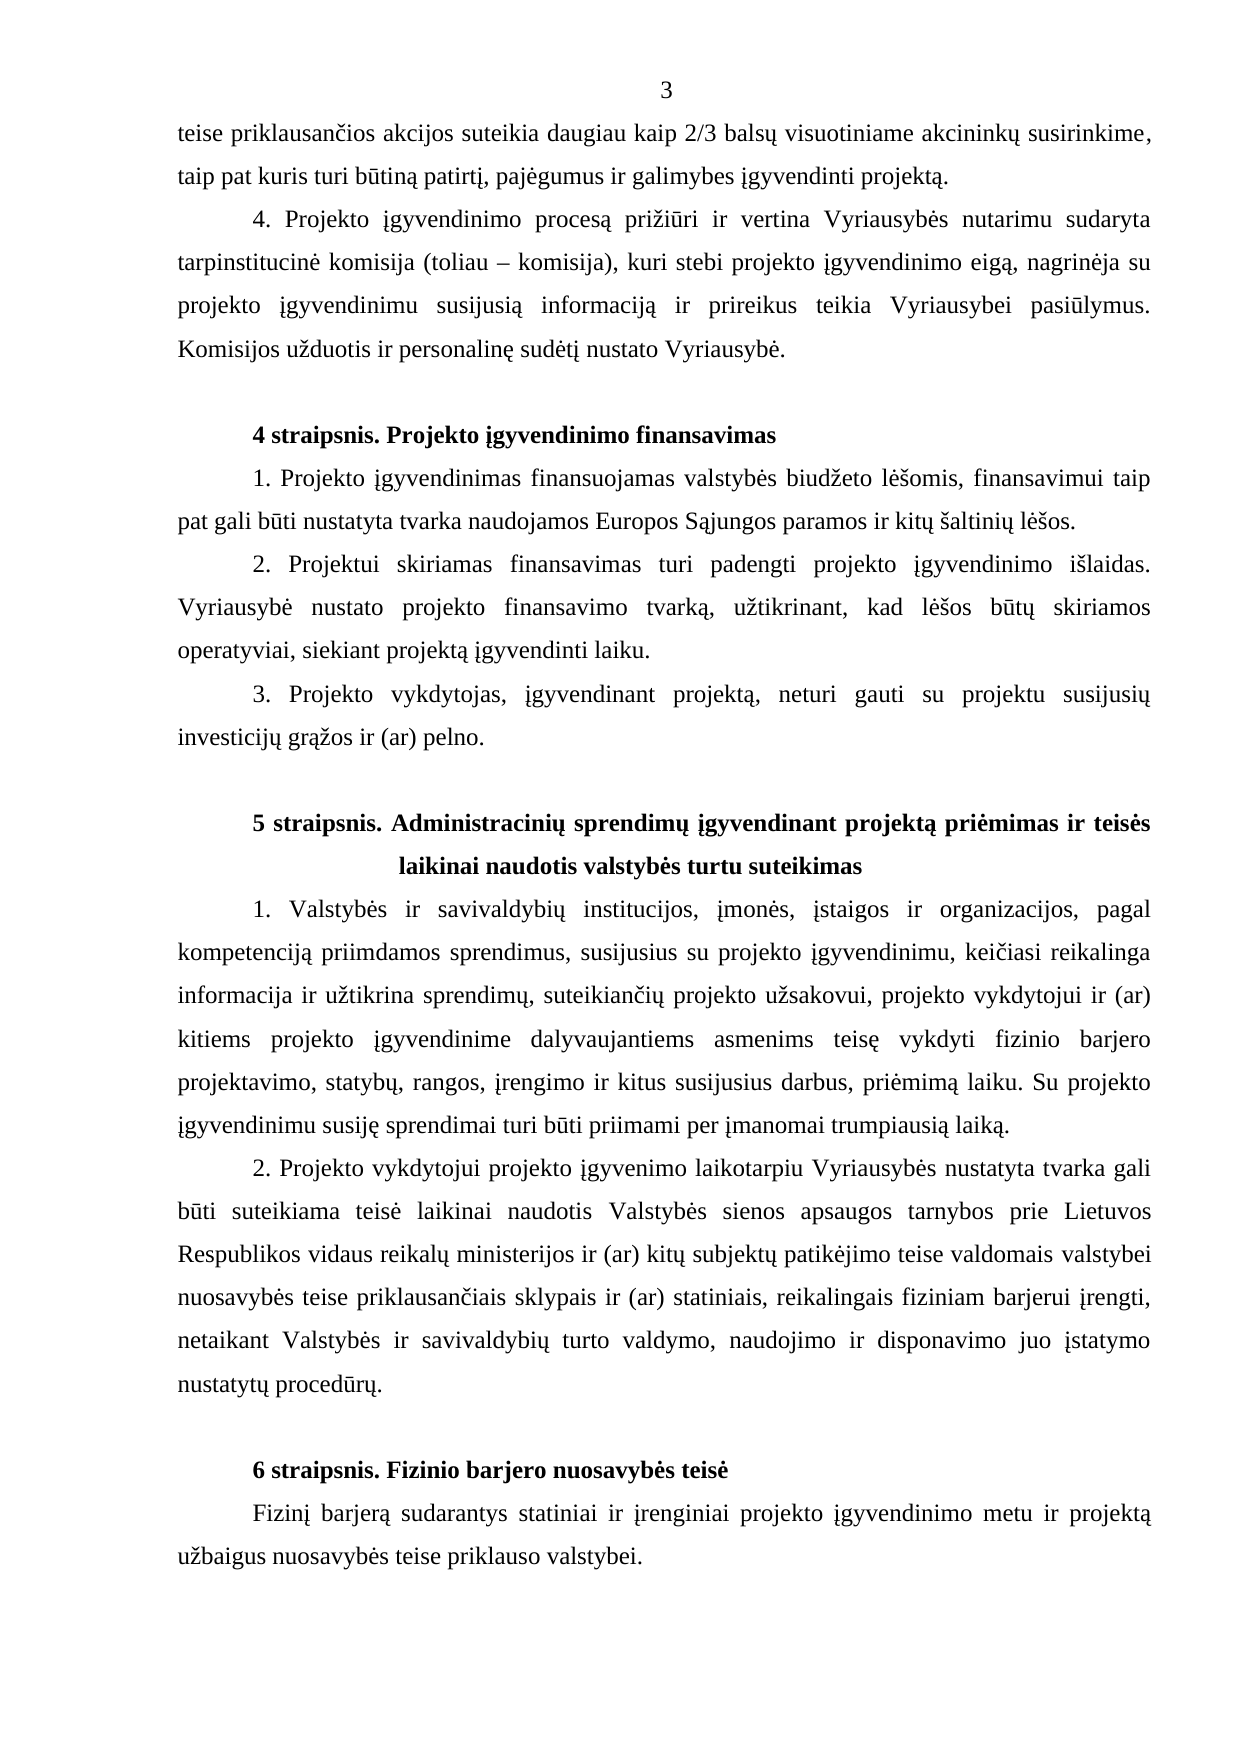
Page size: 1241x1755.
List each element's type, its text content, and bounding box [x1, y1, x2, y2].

text 2. Projekto vykdytojui projekto įgyvenimo laikotarpiu Vyriausybės nustatyta tvarka gali būti suteikiama teisė laikinai naudotis Valstybės sienos apsaugos tarnybos prie Lietuvos Respublikos vidaus reikalų ministerijos ir (ar) kitų subjektų patikėjimo teise valdomais valstybei nuosavybės teise priklausančiais sklypais ir (ar) statiniais, reikalingais fiziniam barjerui įrengti, netaikant Valstybės ir savivaldybių turto valdymo, naudojimo ir disponavimo juo įstatymo nustatytų procedūrų. [177, 1153, 1152, 1397]
text Fizinį barjerą sudarantys statiniai ir įrenginiai projekto įgyvendinimo metu ir projektą užbaigus nuosavybės teise priklauso valstybei. [177, 1498, 1152, 1570]
text 2. Projektui skiriamas finansavimas turi padengti projekto įgyvendinimo išlaidas. Vyriausybė nustato projekto finansavimo tvarką, užtikrinant, kad lėšos būtų skiriamos operatyviai, siekiant projektą įgyvendinti laiku. [177, 549, 1152, 664]
text 3. Projekto vykdytojas, įgyvendinant projektą, neturi gauti su projektu susijusių investicijų grąžos ir (ar) pelno. [177, 679, 1152, 751]
text 1. Valstybės ir savivaldybių institucijos, įmonės, įstaigos ir organizacijos, pagal kompetenciją priimdamos sprendimus, susijusius su projekto įgyvendinimu, keičiasi reikalinga informacija ir užtikrina sprendimų, suteikiančių projekto užsakovui, projekto vykdytojui ir (ar) kitiems projekto įgyvendinime dalyvaujantiems asmenims teisę vykdyti fizinio barjero projektavimo, statybų, rangos, įrengimo ir kitus susijusius darbus, priėmimą laiku. Su projekto įgyvendinimu susiję sprendimai turi būti priimami per įmanomai trumpiausią laiką. [177, 894, 1152, 1139]
text 4 straipsnis. Projekto įgyvendinimo finansavimas [177, 420, 1152, 449]
text 5 straipsnis. Administracinių sprendimų įgyvendinant projektą priėmimas ir teisės laikinai naudotis valstybės turtu suteikimas [252, 808, 1152, 880]
text teise priklausančios akcijos suteikia daugiau kaip 2/3 balsų visuotiniame akcininkų susirinkime, taip pat kuris turi būtiną patirtį, pajėgumus ir galimybes įgyvendinti projektą. [177, 118, 1152, 190]
text 4. Projekto įgyvendinimo procesą prižiūri ir vertina Vyriausybės nutarimu sudaryta tarpinstitucinė komisija (toliau – komisija), kuri stebi projekto įgyvendinimo eigą, nagrinėja su projekto įgyvendinimu susijusią informaciją ir prireikus teikia Vyriausybei pasiūlymus. Komisijos užduotis ir personalinę sudėtį nustato Vyriausybė. [177, 204, 1152, 362]
text 6 straipsnis. Fizinio barjero nuosavybės teisė [177, 1455, 1152, 1484]
text 1. Projekto įgyvendinimas finansuojamas valstybės biudžeto lėšomis, finansavimui taip pat gali būti nustatyta tvarka naudojamos Europos Sąjungos paramos ir kitų šaltinių lėšos. [177, 463, 1152, 535]
